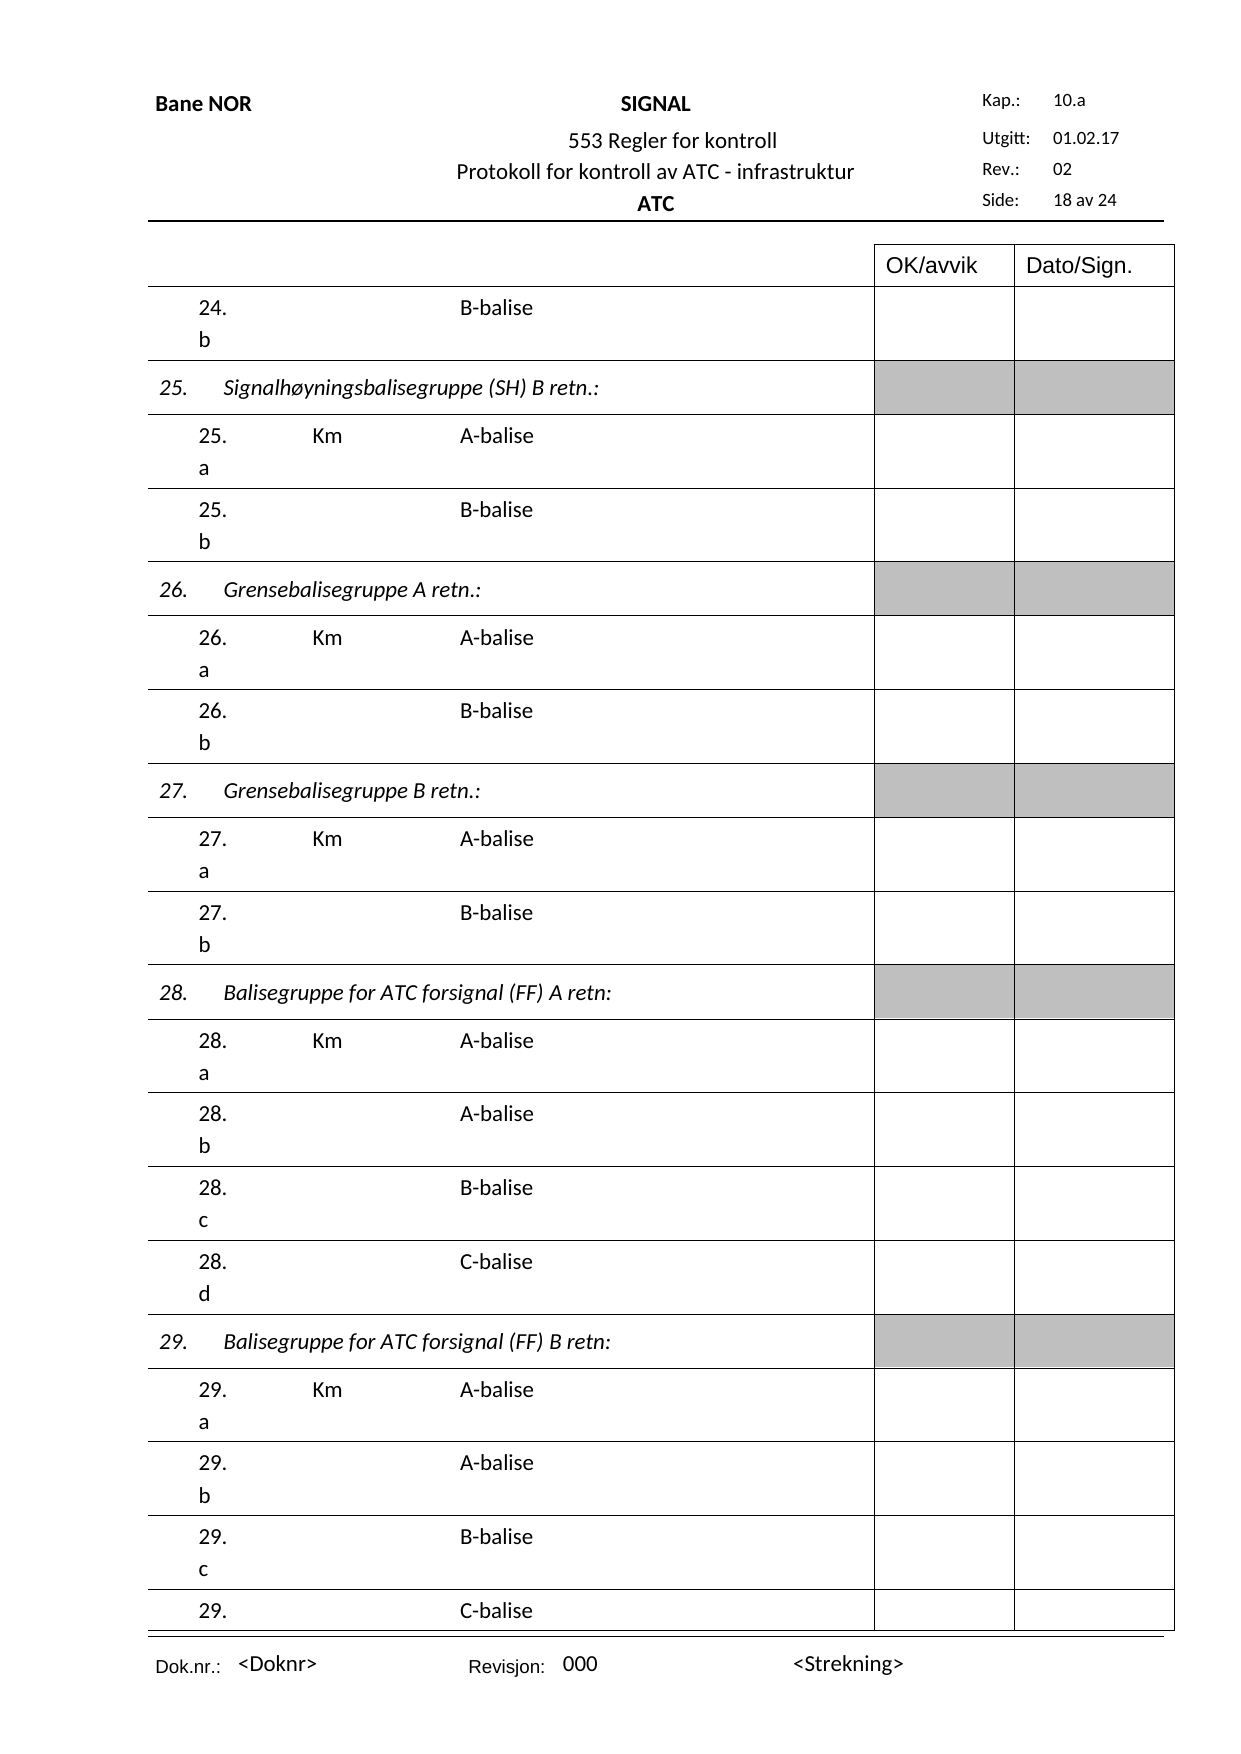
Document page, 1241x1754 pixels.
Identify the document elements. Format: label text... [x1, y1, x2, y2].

table_cell [1015, 361, 1174, 414]
table_cell [148, 1315, 212, 1367]
table_cell [875, 818, 1014, 891]
table_cell Grensebalisegruppe B retn.: [212, 764, 874, 817]
table_cell [1015, 1167, 1174, 1240]
table_cell Grensebalisegruppe A retn.: [212, 562, 874, 615]
table_cell [1015, 1315, 1174, 1367]
table_cell [148, 1167, 212, 1240]
table_cell B-balise [212, 690, 874, 763]
table_cell [875, 489, 1014, 561]
table_cell [875, 1442, 1014, 1515]
table_cell B-balise [212, 1516, 874, 1589]
table_cell A-balise [212, 1442, 874, 1515]
table_cell Balisegruppe for ATC forsignal (FF) B retn: [212, 1315, 874, 1367]
table_cell B-balise [212, 489, 874, 561]
table_cell Km A-balise [212, 1369, 874, 1441]
table_cell [148, 1369, 212, 1441]
table_cell [148, 489, 212, 561]
table_cell [148, 1020, 212, 1092]
table_cell [1015, 690, 1174, 763]
table_cell [1015, 1093, 1174, 1166]
table_cell [148, 1442, 212, 1515]
table_cell [148, 1093, 212, 1166]
table_cell [148, 616, 212, 689]
table_cell [1015, 818, 1174, 891]
table_cell [148, 361, 212, 414]
table_cell [875, 1093, 1014, 1166]
table_cell [148, 562, 212, 615]
table_cell [875, 415, 1014, 487]
table_cell [148, 818, 212, 891]
table_cell A-balise [212, 1093, 874, 1166]
table_cell Km A-balise [212, 818, 874, 891]
table_cell [875, 1590, 1014, 1630]
table_cell [875, 1241, 1014, 1313]
table_cell Km A-balise [212, 616, 874, 689]
table_cell [875, 965, 1014, 1018]
table_cell [1015, 415, 1174, 487]
table_cell Balisegruppe for ATC forsignal (FF) A retn: [212, 965, 874, 1018]
table_cell Km A-balise [212, 1020, 874, 1092]
table_cell [875, 287, 1014, 360]
table_cell B-balise [212, 287, 874, 360]
table_cell [1015, 1590, 1174, 1630]
table_cell [875, 616, 1014, 689]
table_cell [875, 690, 1014, 763]
table_cell [1015, 1442, 1174, 1515]
table_cell [1015, 616, 1174, 689]
table_cell [1015, 764, 1174, 817]
table_cell [148, 287, 212, 360]
table_cell [875, 1516, 1014, 1589]
table_cell [875, 562, 1014, 615]
table_cell [1015, 892, 1174, 964]
table_cell [1015, 965, 1174, 1018]
table_cell [1015, 1020, 1174, 1092]
table_cell [148, 965, 212, 1018]
table_header [212, 244, 874, 286]
table_cell C-balise [212, 1241, 874, 1313]
table_cell [148, 1590, 212, 1630]
table_header OK/avvik [875, 245, 1014, 286]
table_cell B-balise [212, 892, 874, 964]
table_cell [1015, 1516, 1174, 1589]
table_cell [875, 1315, 1014, 1367]
table_cell [148, 415, 212, 487]
table_cell [148, 892, 212, 964]
table_cell [875, 892, 1014, 964]
table_cell Signalhøyningsbalisegruppe (SH) B retn.: [212, 361, 874, 414]
table_cell [1015, 562, 1174, 615]
table_cell [875, 1369, 1014, 1441]
table_cell [875, 764, 1014, 817]
table_cell [148, 690, 212, 763]
table_cell [1015, 287, 1174, 360]
table_cell [875, 1167, 1014, 1240]
table_cell [875, 361, 1014, 414]
table_cell B-balise [212, 1167, 874, 1240]
table_cell [1015, 1241, 1174, 1313]
table_cell [148, 764, 212, 817]
table_cell [1015, 1369, 1174, 1441]
table_cell [875, 1020, 1014, 1092]
table_header Dato/Sign. [1015, 245, 1174, 286]
table_cell C-balise [212, 1590, 874, 1630]
table_header [148, 244, 212, 286]
table_cell [148, 1516, 212, 1589]
table_cell [1015, 489, 1174, 561]
table_cell [148, 1241, 212, 1313]
table_cell Km A-balise [212, 415, 874, 487]
